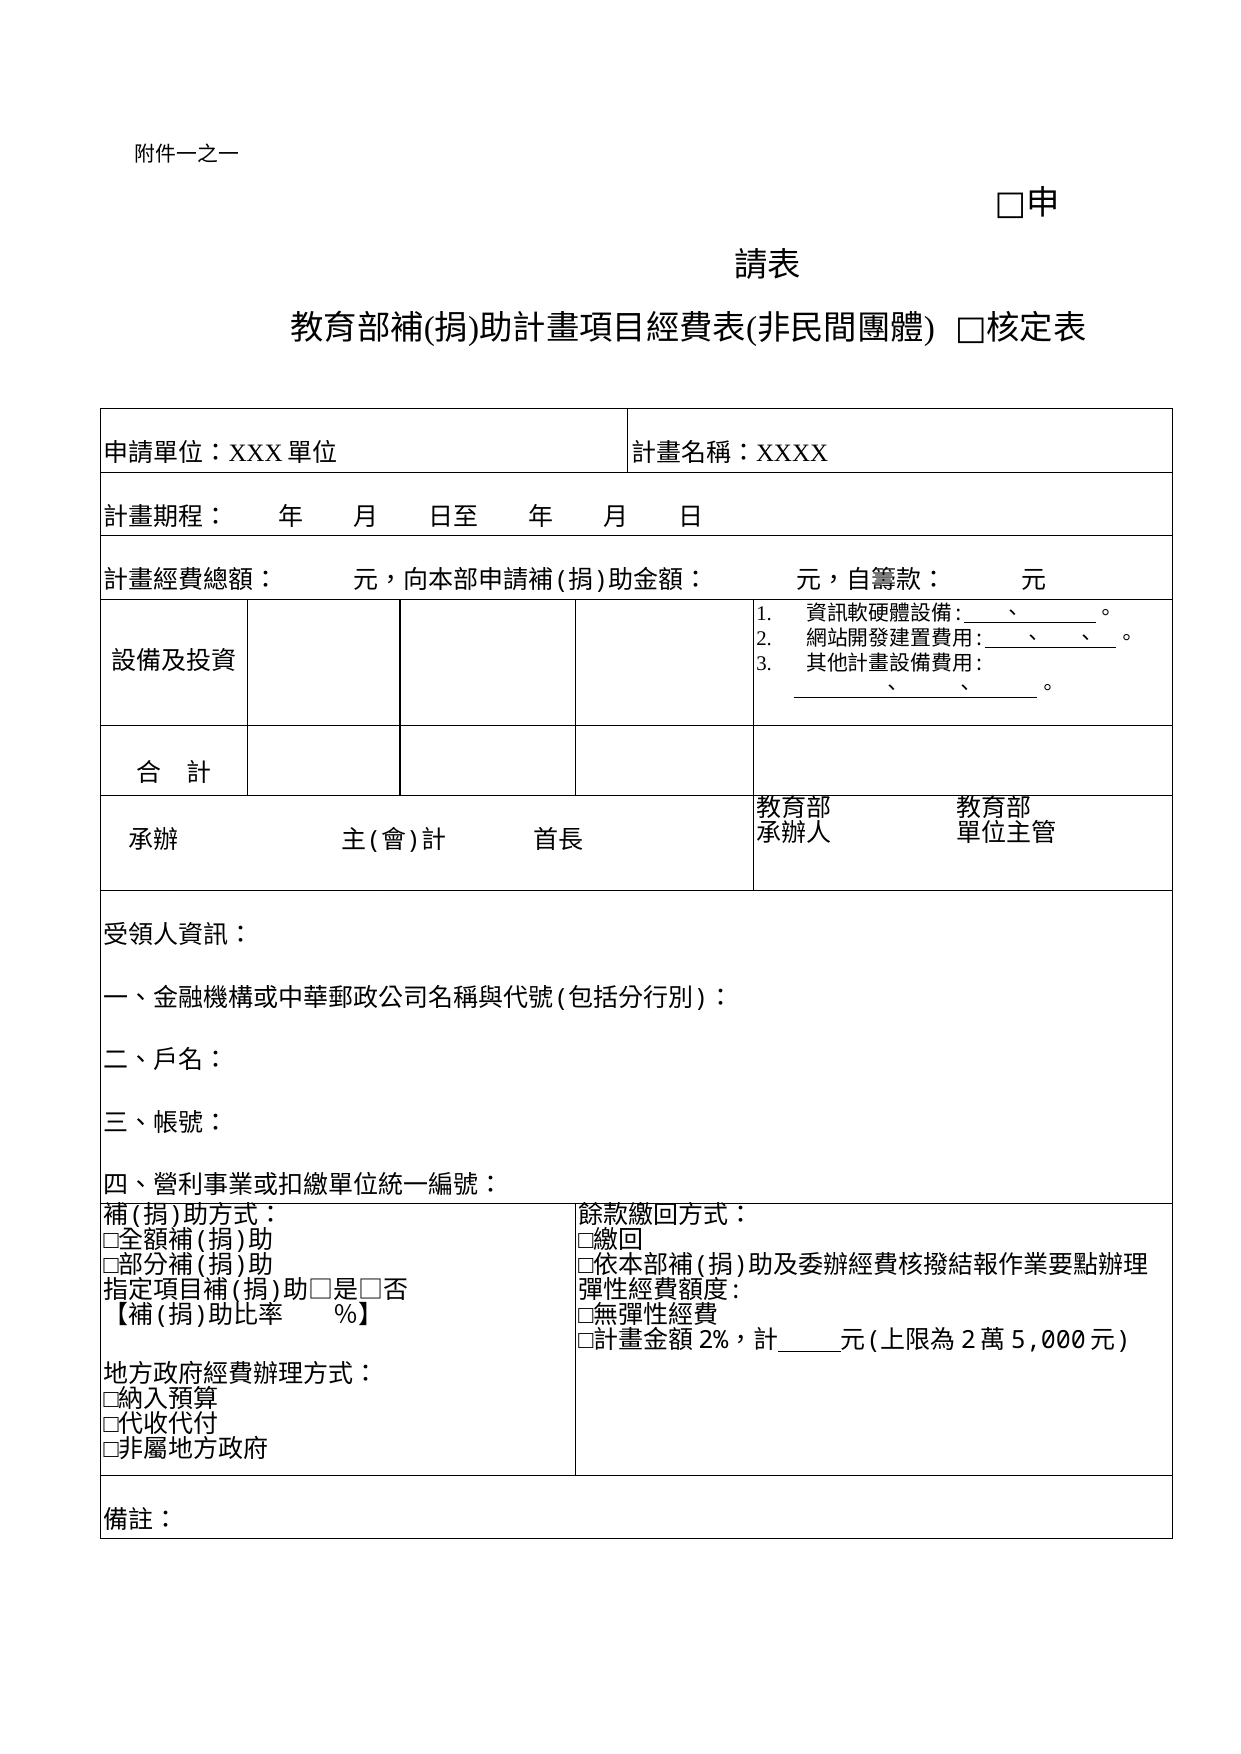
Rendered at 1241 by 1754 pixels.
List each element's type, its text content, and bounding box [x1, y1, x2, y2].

table_cell [248, 346, 258, 408]
table_cell 備註： 本表適用政府機關(構)、公私立學校、特種基金及行政法人。 各計畫執行單位應事先擬訂經費支用項目，並於本表說明欄詳實敘明。 各執行單位經費動支應依中央政府各項經費支用規定、本部各計畫補(捐)助要點及本要點經費編列基準表規定辦理。 上述中央政府經費支用規定，得逕於「行政院主計總處網站-友善經費報支專區-內審規定」查詢參考。 非指定項目補(捐)助，說明欄位新增支用項目，得由執行單位循內部行政程序自行辦理。 同一計畫向本部及其他機關申請補(捐)助時，應於計畫項目經費申請表內，詳列向本部及其他機關申請補助之項目及金額，如有隱匿不實或造假情事，本部應撤銷該補(捐)助案件，並收回已撥付款項。 補(捐)助計畫除依本要點第4點規定之情形外，以不補(捐)助人事費、加班費、內部場地使用費及行政管理費為原則。 申請補(捐)助經費，其計畫執行涉及須依「政府機關政策文宣規劃執行注意事項」、預算法第62條之1及其執行原則等相關規定辦理者，應明確標示其為「廣告」，且揭示贊助機關（教育部）名稱，並不得以置入性行銷方式進行。 [101, 1476, 1172, 1538]
table_header [1094, 96, 1181, 158]
table_cell □申請表 [731, 158, 1093, 283]
table_header [283, 96, 407, 158]
table_cell [1173, 890, 1181, 1202]
table_header [248, 96, 258, 129]
table_cell [1173, 535, 1181, 599]
table_cell [1173, 408, 1181, 472]
table_cell [401, 726, 575, 795]
table_cell 合 計 [101, 726, 247, 795]
table_cell [100, 346, 248, 408]
table_cell [407, 158, 527, 283]
table_cell 教育部補(捐)助計畫項目經費表(非民間團體) □核定表 [283, 283, 1093, 346]
table_cell [100, 158, 248, 283]
table_cell [1173, 472, 1181, 535]
table_cell [100, 283, 248, 346]
table_cell [1094, 158, 1181, 283]
table_header [527, 96, 731, 158]
table_cell [527, 158, 731, 283]
table_cell [259, 283, 283, 346]
table_cell [1173, 725, 1181, 795]
table_cell 設備及投資 [101, 600, 247, 725]
table_cell [1173, 599, 1181, 725]
table_cell 補(捐)助方式： □全額補(捐)助 □部分補(捐)助 指定項目補(捐)助□是□否 【補(捐)助比率 ％】 地方政府經費辦理方式： □納入預算 □代收代付 □非屬地方政府 [101, 1204, 575, 1475]
table_cell [754, 726, 1172, 795]
table_header [100, 96, 248, 158]
table_cell [1094, 346, 1181, 408]
table_cell 資訊軟硬體設備: 、 。 網站開發建置費用: 、 、 。 其他計畫設備費用: 、 、 。 [754, 600, 1172, 725]
table_cell [248, 600, 399, 725]
table_cell 計畫經費總額： 元，向本部申請補(捐)助金額： 元，自籌款： 元 [101, 536, 1172, 599]
table_cell 受領人資訊： 一、金融機構或中華郵政公司名稱與代號(包括分行別)： 二、戶名： 三、帳號： 四、營利事業或扣繳單位統一編號： [101, 891, 1172, 1202]
table_cell [407, 346, 527, 408]
table_cell [259, 158, 283, 283]
table_cell 餘款繳回方式： □繳回 □依本部補(捐)助及委辦經費核撥結報作業要點辦理 彈性經費額度: □無彈性經費 □計畫金額2%，計 元(上限為2萬5,000元) [576, 1204, 1172, 1475]
table_cell [1173, 1475, 1181, 1538]
table_cell [401, 600, 575, 725]
table_cell 計畫名稱：XXXX [628, 409, 1172, 472]
table_cell [1173, 795, 1181, 890]
table_cell [248, 726, 399, 795]
table_cell 教育部 教育部 承辦人 單位主管 [754, 796, 1172, 890]
table_header [407, 96, 527, 158]
table_cell [283, 346, 407, 408]
table_header [259, 96, 283, 158]
table_cell 計畫期程： 年 月 日至 年 月 日 [101, 473, 1172, 535]
table_header [731, 96, 1093, 158]
table_cell [527, 346, 731, 408]
table_cell [1094, 283, 1181, 346]
table_cell [576, 600, 753, 725]
table_cell 申請單位：XXX單位 [101, 409, 627, 472]
table_cell [283, 158, 407, 283]
table_cell [576, 726, 753, 795]
table_cell [731, 346, 1093, 408]
table_cell [248, 186, 258, 283]
table_cell [1173, 1203, 1181, 1475]
table_cell 承辦 主(會)計 首長 單位 單位 [101, 796, 753, 890]
table_cell [259, 346, 283, 408]
table_cell [248, 283, 258, 346]
